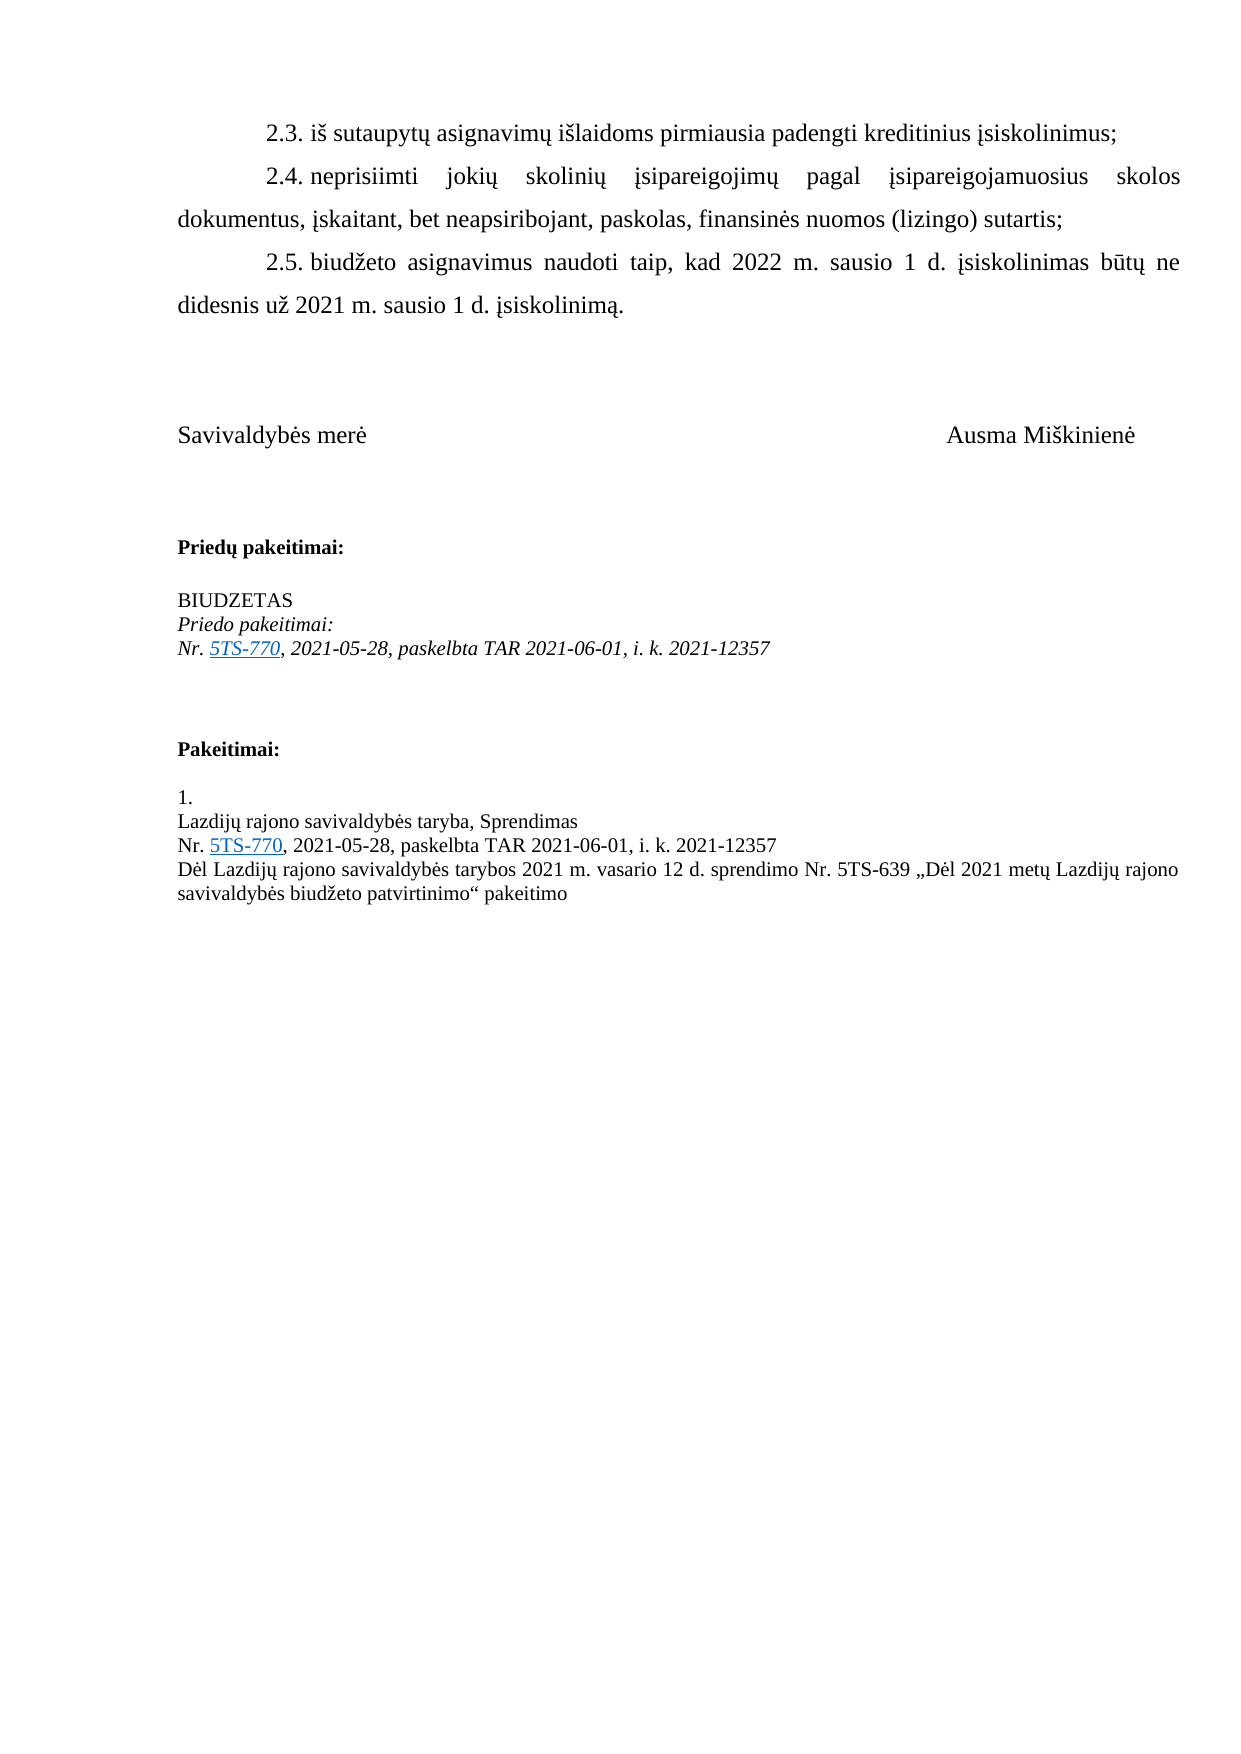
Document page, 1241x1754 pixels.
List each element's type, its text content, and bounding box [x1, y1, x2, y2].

text Priedo pakeitimai: [177, 612, 1181, 636]
text BIUDZETAS [177, 588, 1181, 612]
text 2.5. biudžeto asignavimus naudoti taip, kad 2022 m. sausio 1 d. įsiskolinimas būtų ne didesnis už 2021 m. sausio 1 d. įsiskolinimą. [177, 247, 1181, 319]
text Nr. 5TS-770, 2021-05-28, paskelbta TAR 2021-06-01, i. k. 2021-12357 [177, 636, 1181, 660]
text Priedų pakeitimai: [177, 535, 1181, 559]
text Pakeitimai: [177, 737, 1181, 761]
text 2.3. iš sutaupytų asignavimų išlaidoms pirmiausia padengti kreditinius įsiskolinimus; [177, 118, 1181, 147]
text Savivaldybės merė Ausma Miškinienė [177, 420, 1181, 449]
text Nr. 5TS-770, 2021-05-28, paskelbta TAR 2021-06-01, i. k. 2021-12357 [177, 833, 1181, 857]
text 1. [177, 785, 1181, 809]
text 2.4. neprisiimti jokių skolinių įsipareigojimų pagal įsipareigojamuosius skolos dokumentus, įskaitant, bet neapsiribojant, paskolas, finansinės nuomos (lizingo) sutartis; [177, 161, 1181, 233]
text Dėl Lazdijų rajono savivaldybės tarybos 2021 m. vasario 12 d. sprendimo Nr. 5TS-639 „Dėl 2021 metų Lazdijų rajono savivaldybės biudžeto patvirtinimo“ pakeitimo [177, 857, 1181, 905]
text Lazdijų rajono savivaldybės taryba, Sprendimas [177, 809, 1181, 833]
